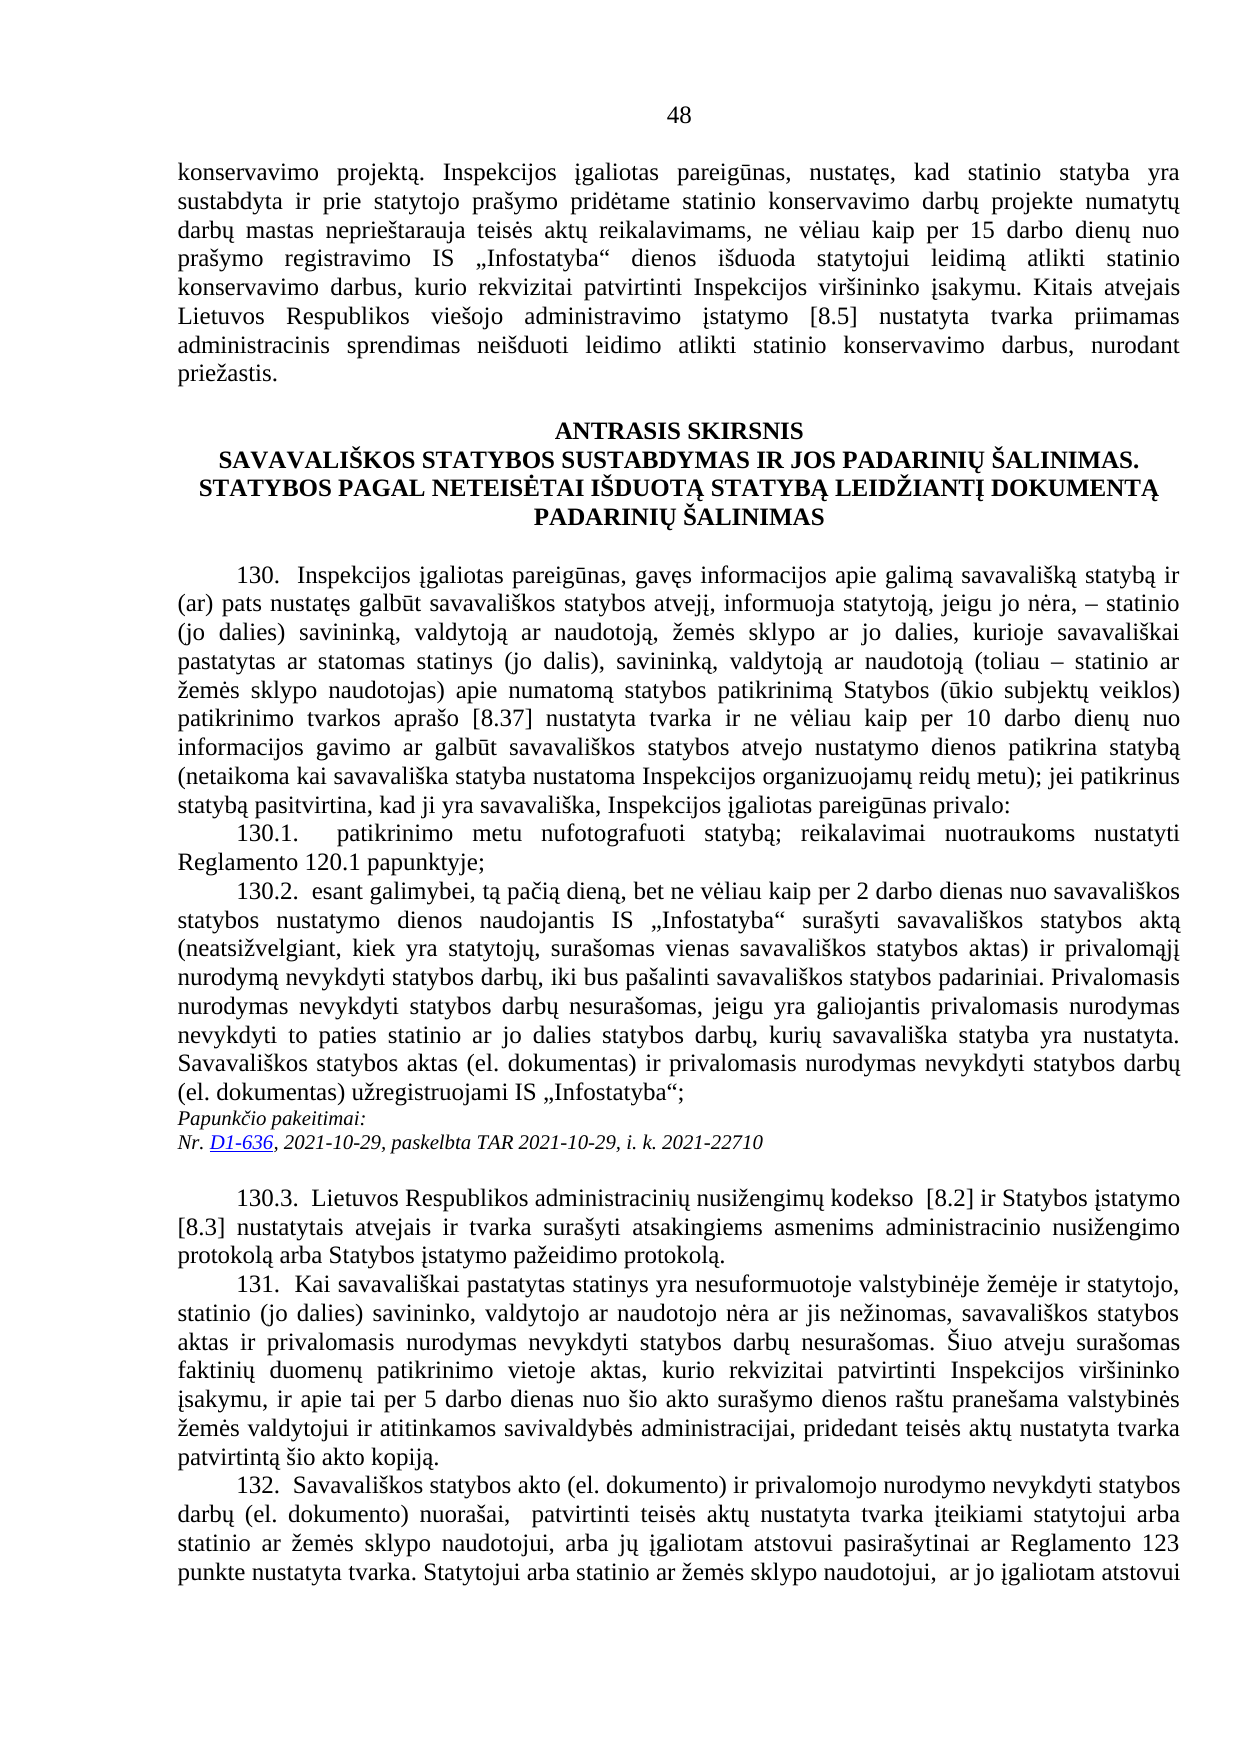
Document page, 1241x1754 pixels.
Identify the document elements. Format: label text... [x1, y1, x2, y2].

text Nr. D1-636, 2021-10-29, paskelbta TAR 2021-10-29, i. k. 2021-22710 [177, 1130, 1181, 1154]
text konservavimo projektą. Inspekcijos įgaliotas pareigūnas, nustatęs, kad statinio statyba yra sustabdyta ir prie statytojo prašymo pridėtame statinio konservavimo darbų projekte numatytų darbų mastas neprieštarauja teisės aktų reikalavimams, ne vėliau kaip per 15 darbo dienų nuo prašymo registravimo IS „Infostatyba“ dienos išduoda statytojui leidimą atlikti statinio konservavimo darbus, kurio rekvizitai patvirtinti Inspekcijos viršininko įsakymu. Kitais atvejais Lietuvos Respublikos viešojo administravimo įstatymo [8.5] nustatyta tvarka priimamas administracinis sprendimas neišduoti leidimo atlikti statinio konservavimo darbus, nurodant priežastis. [177, 157, 1181, 387]
text Papunkčio pakeitimai: [177, 1106, 1181, 1130]
text SAVAVALIŠKOS STATYBOS SUSTABDYMAS IR JOS PADARINIŲ ŠALINIMAS. STATYBOS PAGAL NETEISĖTAI IŠDUOTĄ STATYBĄ LEIDŽIANTĮ DOKUMENTĄ PADARINIŲ ŠALINIMAS [177, 445, 1181, 531]
text 130.1. patikrinimo metu nufotografuoti statybą; reikalavimai nuotraukoms nustatyti Reglamento 120.1 papunktyje; [177, 818, 1181, 876]
text ANTRASIS SKIRSNIS [177, 416, 1181, 445]
text 130.2. esant galimybei, tą pačią dieną, bet ne vėliau kaip per 2 darbo dienas nuo savavališkos statybos nustatymo dienos naudojantis IS „Infostatyba“ surašyti savavališkos statybos aktą (neatsižvelgiant, kiek yra statytojų, surašomas vienas savavališkos statybos aktas) ir privalomąjį nurodymą nevykdyti statybos darbų, iki bus pašalinti savavališkos statybos padariniai. Privalomasis nurodymas nevykdyti statybos darbų nesurašomas, jeigu yra galiojantis privalomasis nurodymas nevykdyti to paties statinio ar jo dalies statybos darbų, kurių savavališka statyba yra nustatyta. Savavališkos statybos aktas (el. dokumentas) ir privalomasis nurodymas nevykdyti statybos darbų (el. dokumentas) užregistruojami IS „Infostatyba“; [177, 876, 1181, 1106]
text 130.3. Lietuvos Respublikos administracinių nusižengimų kodekso [8.2] ir Statybos įstatymo [8.3] nustatytais atvejais ir tvarka surašyti atsakingiems asmenims administracinio nusižengimo protokolą arba Statybos įstatymo pažeidimo protokolą. [177, 1183, 1181, 1269]
text 130. Inspekcijos įgaliotas pareigūnas, gavęs informacijos apie galimą savavališką statybą ir (ar) pats nustatęs galbūt savavališkos statybos atvejį, informuoja statytoją, jeigu jo nėra, – statinio (jo dalies) savininką, valdytoją ar naudotoją, žemės sklypo ar jo dalies, kurioje savavališkai pastatytas ar statomas statinys (jo dalis), savininką, valdytoją ar naudotoją (toliau – statinio ar žemės sklypo naudotojas) apie numatomą statybos patikrinimą Statybos (ūkio subjektų veiklos) patikrinimo tvarkos aprašo [8.37] nustatyta tvarka ir ne vėliau kaip per 10 darbo dienų nuo informacijos gavimo ar galbūt savavališkos statybos atvejo nustatymo dienos patikrina statybą (netaikoma kai savavališka statyba nustatoma Inspekcijos organizuojamų reidų metu); jei patikrinus statybą pasitvirtina, kad ji yra savavališka, Inspekcijos įgaliotas pareigūnas privalo: [177, 560, 1181, 818]
text 131. Kai savavališkai pastatytas statinys yra nesuformuotoje valstybinėje žemėje ir statytojo, statinio (jo dalies) savininko, valdytojo ar naudotojo nėra ar jis nežinomas, savavališkos statybos aktas ir privalomasis nurodymas nevykdyti statybos darbų nesurašomas. Šiuo atveju surašomas faktinių duomenų patikrinimo vietoje aktas, kurio rekvizitai patvirtinti Inspekcijos viršininko įsakymu, ir apie tai per 5 darbo dienas nuo šio akto surašymo dienos raštu pranešama valstybinės žemės valdytojui ir atitinkamos savivaldybės administracijai, pridedant teisės aktų nustatyta tvarka patvirtintą šio akto kopiją. [177, 1269, 1181, 1470]
text 132. Savavališkos statybos akto (el. dokumento) ir privalomojo nurodymo nevykdyti statybos darbų (el. dokumento) nuorašai, patvirtinti teisės aktų nustatyta tvarka įteikiami statytojui arba statinio ar žemės sklypo naudotojui, arba jų įgaliotam atstovui pasirašytinai ar Reglamento 123 punkte nustatyta tvarka. Statytojui arba statinio ar žemės sklypo naudotojui, ar jo įgaliotam atstovui [177, 1470, 1181, 1585]
